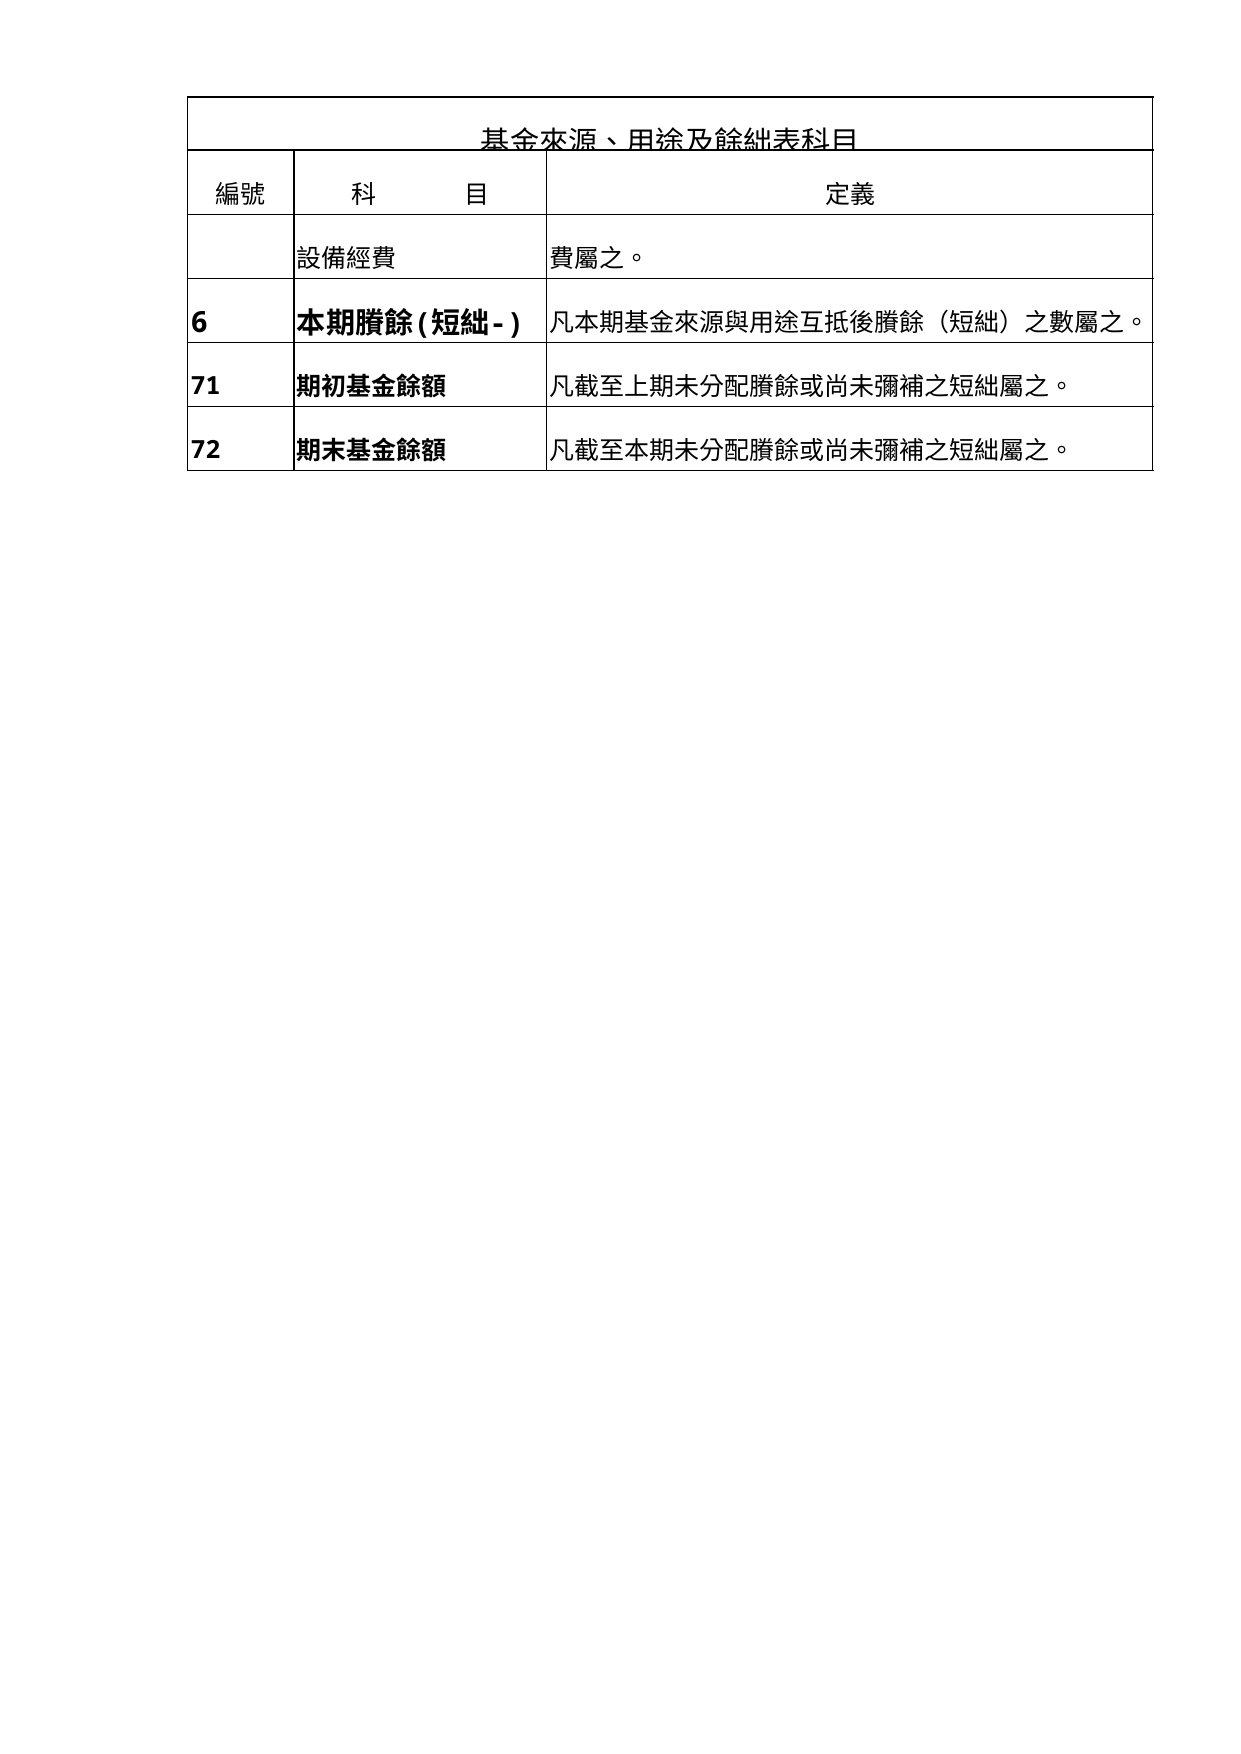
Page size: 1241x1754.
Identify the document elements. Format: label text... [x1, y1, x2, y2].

table_cell 費屬之。 [547, 215, 1152, 277]
table_cell 期末基金餘額 [295, 407, 546, 470]
table_cell 期初基金餘額 [295, 343, 546, 406]
table_header 基金來源、用途及餘絀表科目 [188, 98, 1152, 149]
table_cell 凡截至本期未分配賸餘或尚未彌補之短絀屬之。 [547, 407, 1152, 470]
table_cell 凡本期基金來源與用途互抵後賸餘（短絀）之數屬之。 [547, 279, 1152, 342]
table_cell 本期賸餘(短絀-) [295, 279, 546, 342]
table_cell 6 [188, 279, 293, 342]
table_cell 設備經費 [295, 215, 546, 277]
table_cell 凡截至上期未分配賸餘或尚未彌補之短絀屬之。 [547, 343, 1152, 406]
table_cell 定義 [547, 151, 1152, 213]
table_cell 72 [188, 407, 293, 470]
table_cell 71 [188, 343, 293, 406]
table_cell 科 目 [295, 151, 546, 213]
table_cell [188, 215, 293, 277]
table_cell 編號 [188, 151, 293, 213]
